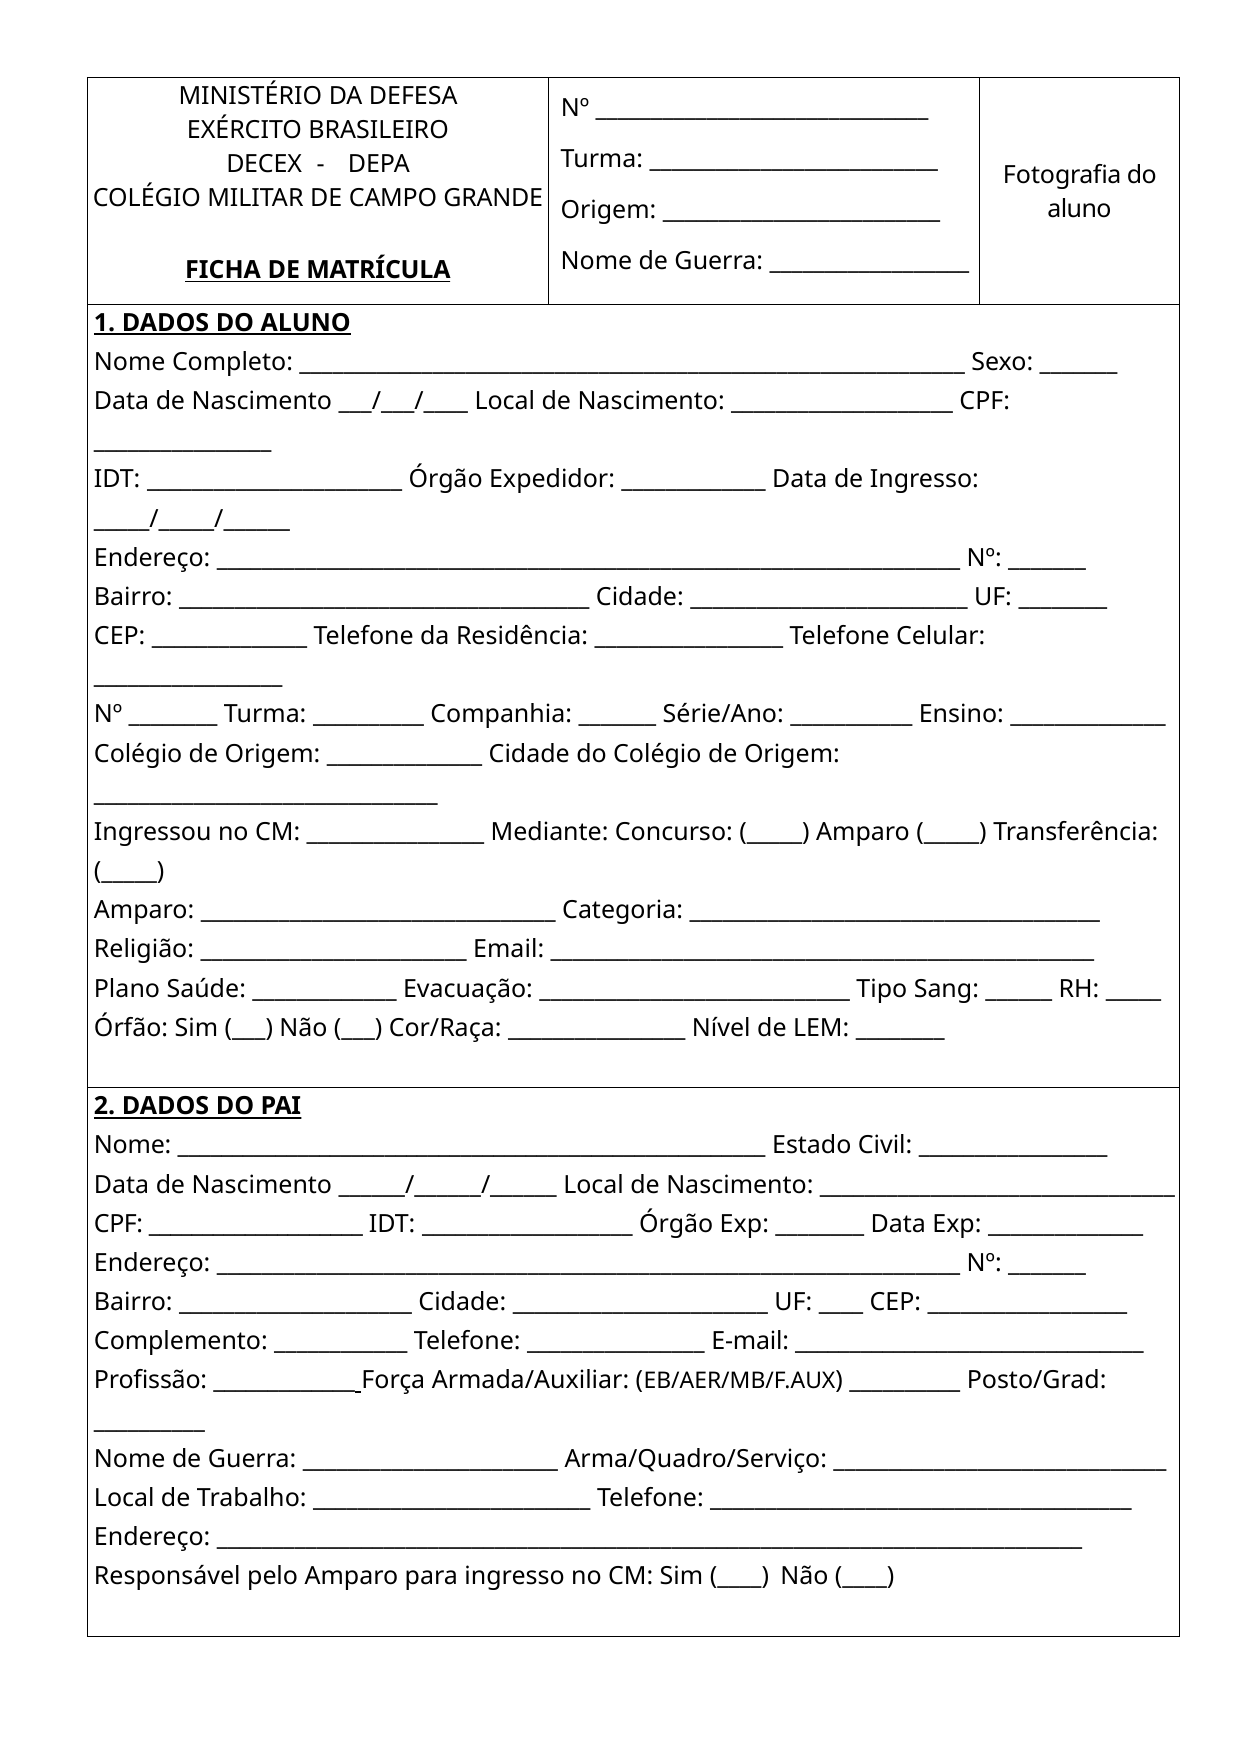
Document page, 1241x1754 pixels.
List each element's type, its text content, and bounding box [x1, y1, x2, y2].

table_header MINISTÉRIO DA DEFESA EXÉRCITO BRASILEIRO DECEX - DEPA COLÉGIO MILITAR DE CAMPO GRANDE FICHA DE MATRÍCULA [88, 78, 548, 303]
table_cell 2. DADOS DO PAI Nome: ______________________________________________________ Estado Civil: _________________ Data de Nascimento ______/______/______ Local de Nascimento: ________________________________ CPF: ____________________ IDT: ___________________ Órgão Exp: ________ Data Exp: ______________ Endereço: ___________________________________________________________________ Nº: _______ Bairro: _____________________ Cidade: _______________________ UF: ____ CEP: __________________ Complemento: ____________ Telefone: ________________ E-mail: ________________________________ Profissão: _____________ Força Armada/Auxiliar: (EB/AER/MB/F.AUX) __________ Posto/Grad: __________ Nome de Guerra: _______________________ Arma/Quadro/Serviço: ______________________________ Local de Trabalho: _________________________ Telefone: ______________________________________ Endereço: ______________________________________________________________________________ Responsável pelo Amparo para ingresso no CM: Sim (____) Não (____) [88, 1088, 1179, 1636]
table_header Nº ______________________________ Turma: __________________________ Origem: _________________________ Nome de Guerra: __________________ [549, 78, 979, 303]
table_cell 1. DADOS DO ALUNO Nome Completo: ____________________________________________________________ Sexo: _______ Data de Nascimento ___/___/____ Local de Nascimento: ____________________ CPF: ________________ IDT: _______________________ Órgão Expedidor: _____________ Data de Ingresso: _____/_____/______ Endereço: ___________________________________________________________________ Nº: _______ Bairro: _____________________________________ Cidade: _________________________ UF: ________ CEP: ______________ Telefone da Residência: _________________ Telefone Celular: _________________ Nº ________ Turma: __________ Companhia: _______ Série/Ano: ___________ Ensino: ______________ Colégio de Origem: ______________ Cidade do Colégio de Origem: _______________________________ Ingressou no CM: ________________ Mediante: Concurso: (_____) Amparo (_____) Transferência: (_____) Amparo: ________________________________ Categoria: _____________________________________ Religião: ________________________ Email: _________________________________________________ Plano Saúde: _____________ Evacuação: ____________________________ Tipo Sang: ______ RH: _____ Órfão: Sim (___) Não (___) Cor/Raça: ________________ Nível de LEM: ________ [88, 305, 1179, 1087]
table_header Fotografia do aluno [980, 78, 1179, 303]
